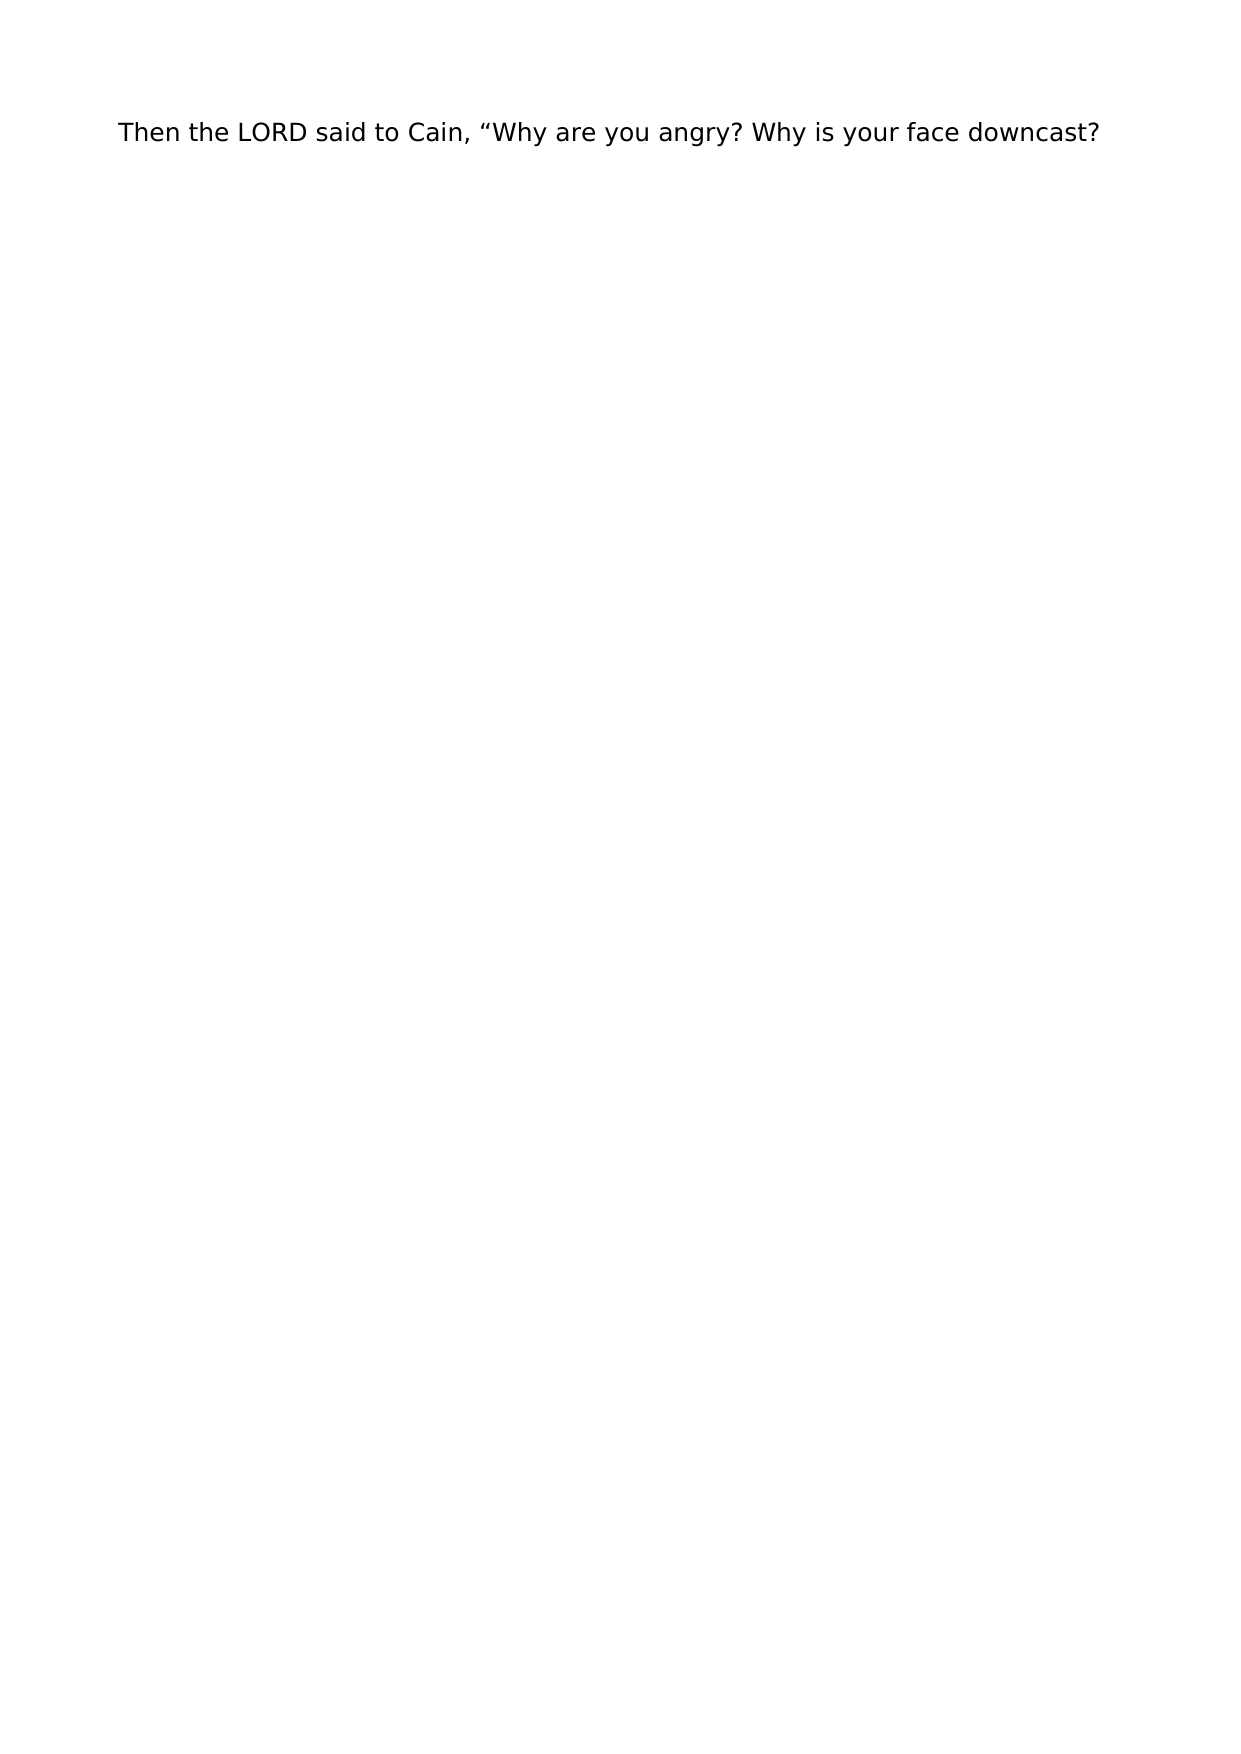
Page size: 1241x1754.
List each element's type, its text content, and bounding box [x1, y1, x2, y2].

text Then the LORD said to Cain, “Why are you angry? Why is your face downcast? [118, 118, 1122, 147]
